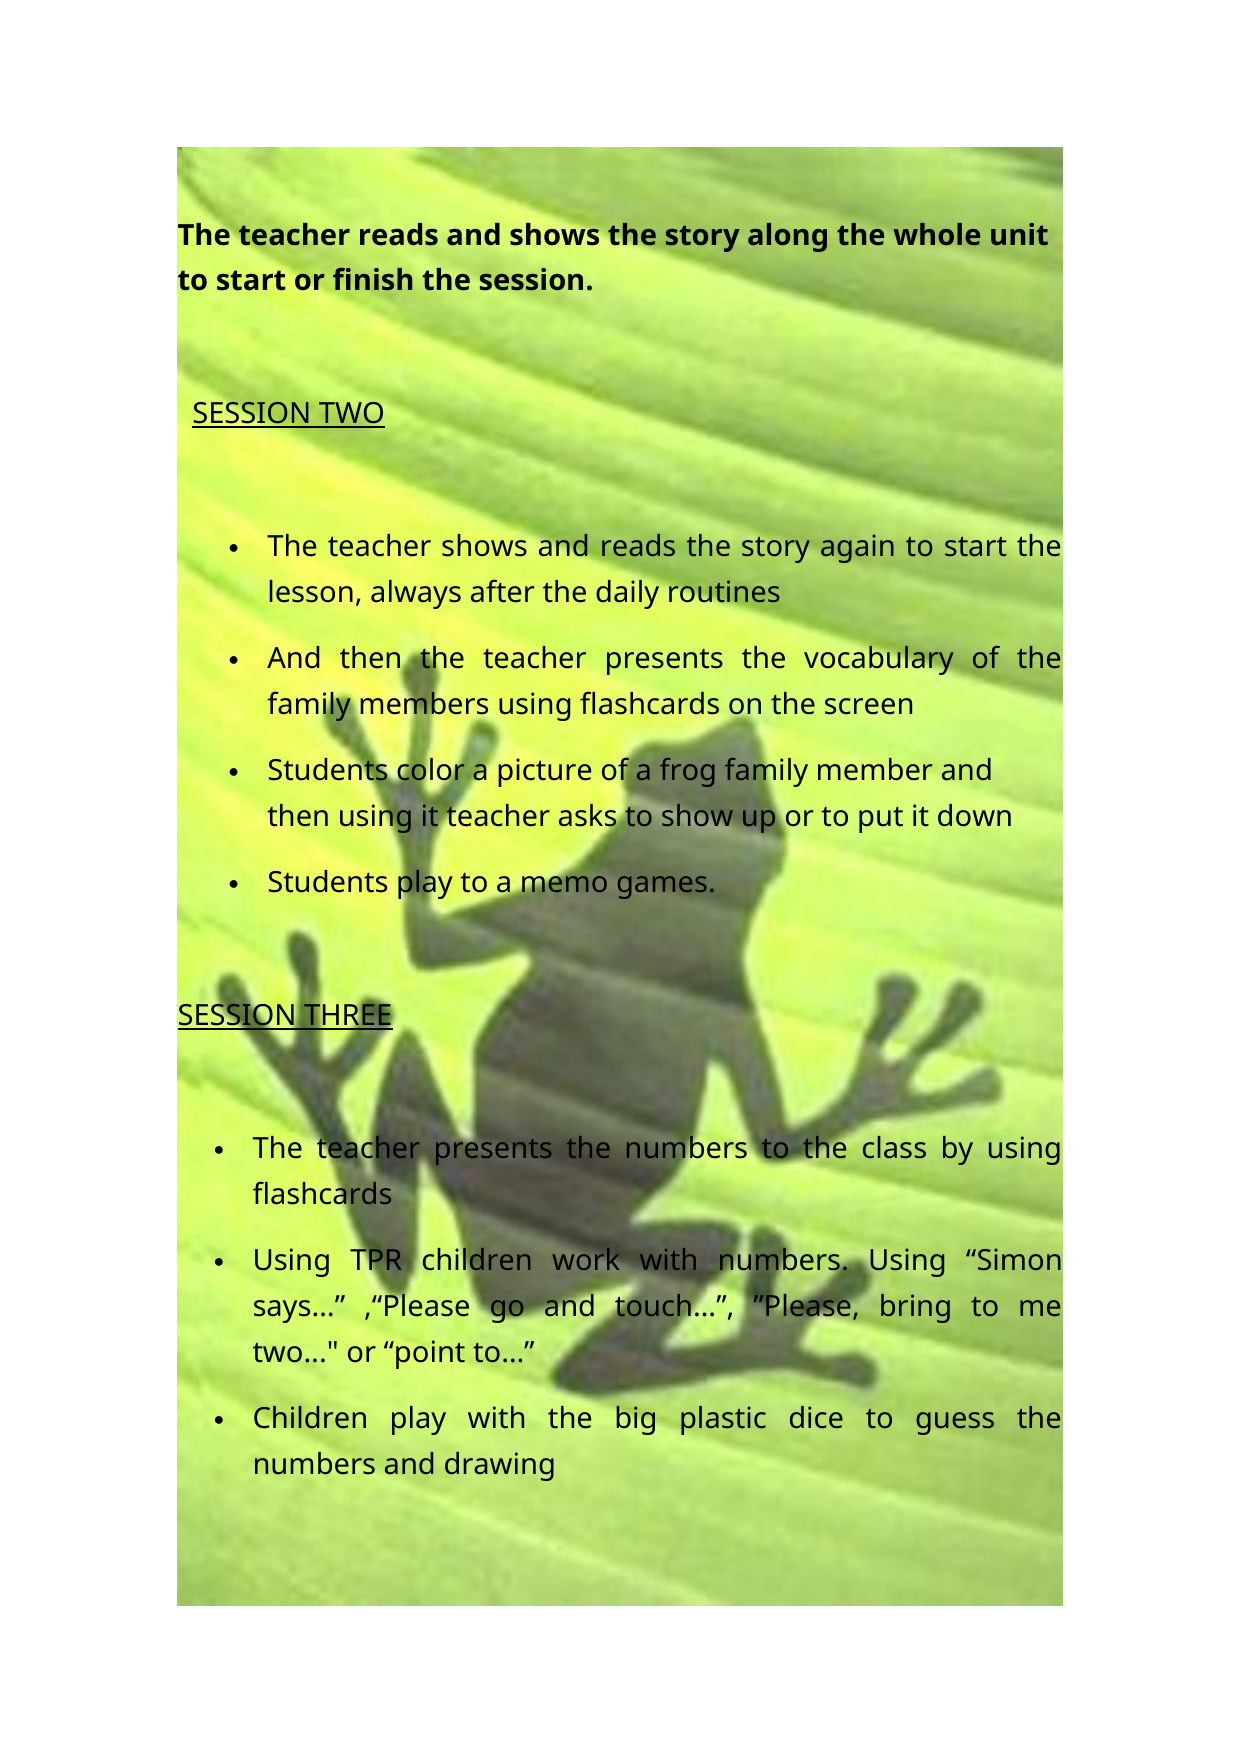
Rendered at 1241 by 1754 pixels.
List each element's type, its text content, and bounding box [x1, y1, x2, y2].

picture [177, 299, 1063, 995]
list Children play with the big plastic dice to guess the numbers and drawing [215, 1397, 1063, 1483]
text SESSION THREE [177, 995, 1063, 1034]
list Students color a picture of a frog family member and then using it teacher asks to show up or to put it down [229, 750, 1063, 835]
text The teacher reads and shows the story along the whole unit to start or finish the session. [177, 214, 1063, 299]
list The teacher presents the numbers to the class by using flashcards [215, 1128, 1063, 1213]
text SESSION two [192, 393, 1063, 432]
picture [177, 1034, 1063, 1606]
picture [177, 147, 1063, 214]
list Using TPR children work with numbers. Using “Simon says…” ,“Please go and touch…”, ”Please, bring to me two..." or “point to…” [215, 1240, 1063, 1371]
list And then the teacher presents the vocabulary of the family members using flashcards on the screen [229, 638, 1063, 723]
list Students play to a memo games. [229, 862, 1063, 901]
list The teacher shows and reads the story again to start the lesson, always after the daily routines [229, 526, 1063, 611]
